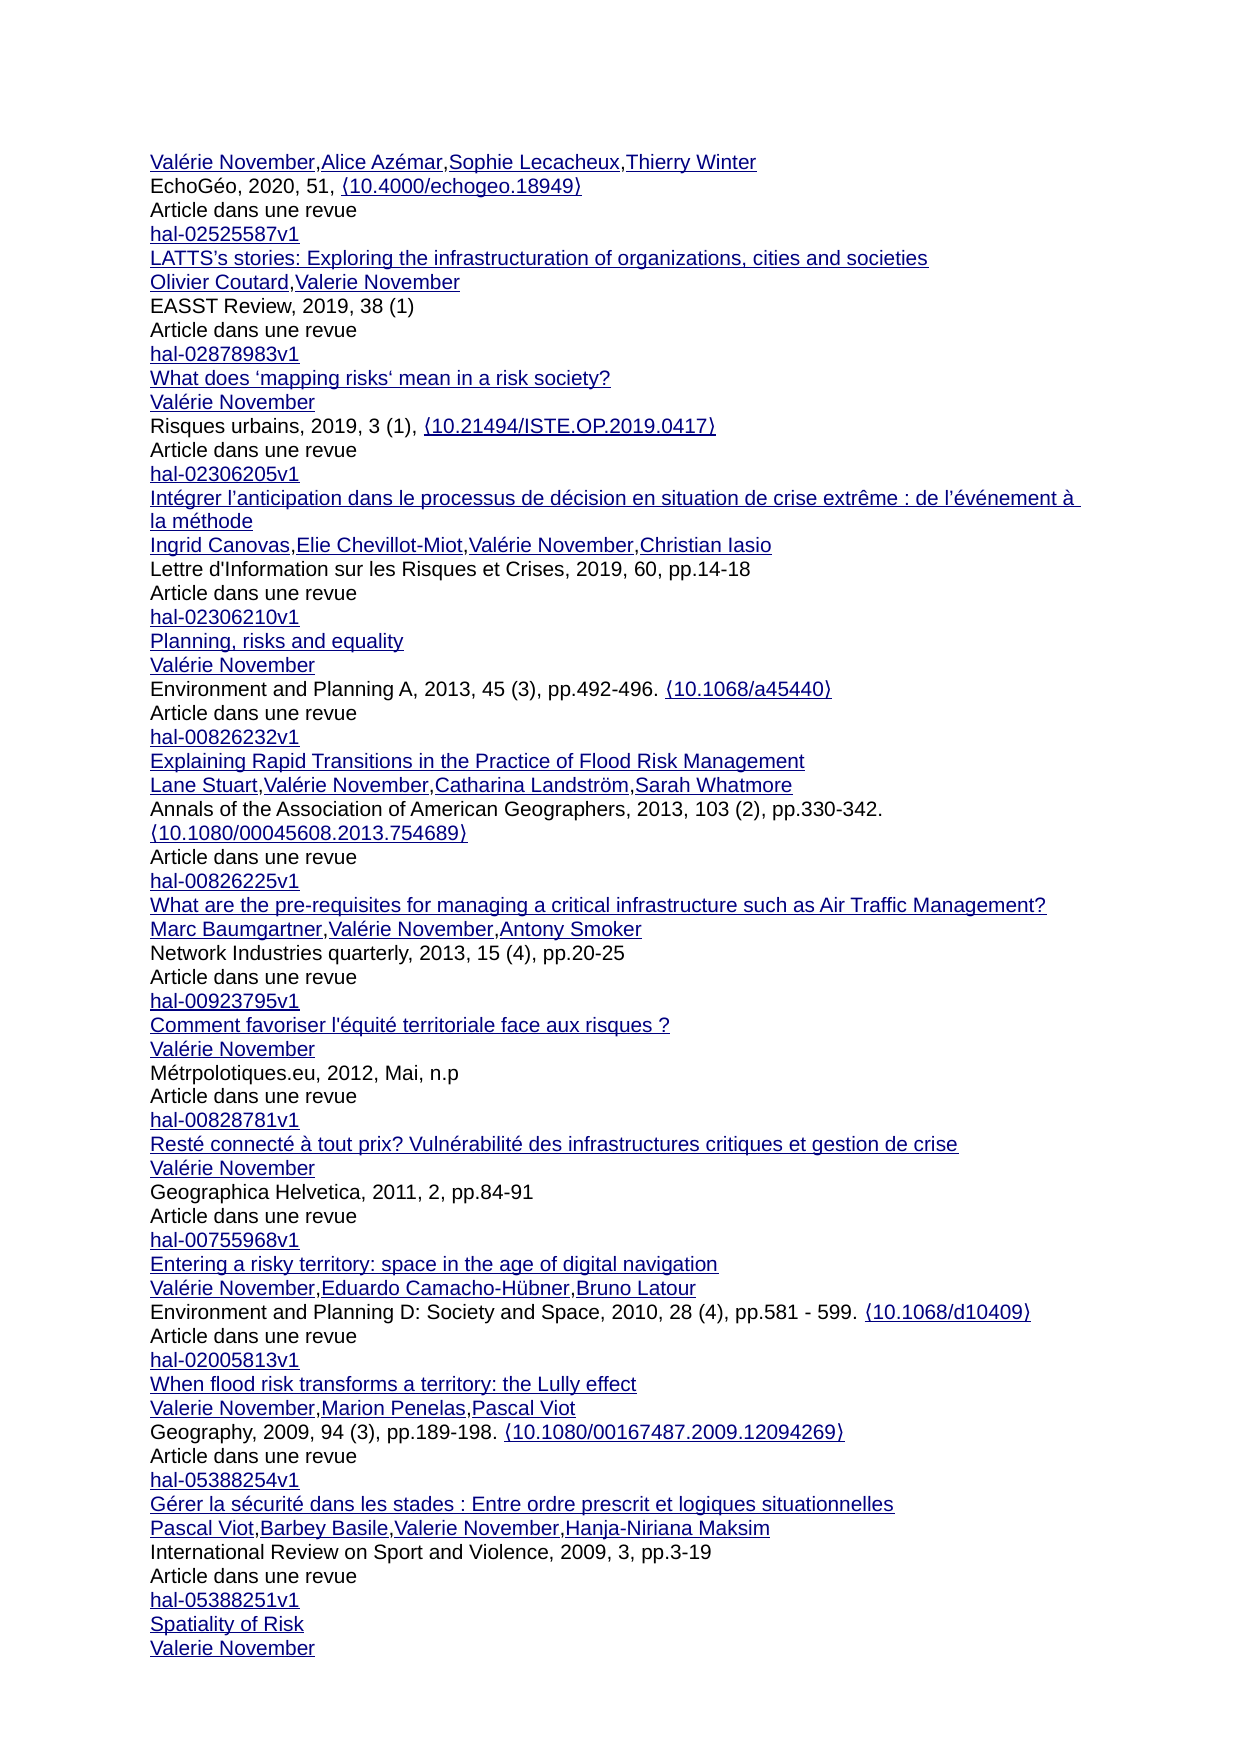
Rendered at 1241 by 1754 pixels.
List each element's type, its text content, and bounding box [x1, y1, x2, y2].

table_cell Gérer la sécurité dans les stades : Entre ordre prescrit et logiques situationnelles Pascal Viot,Barbey Basile,Valerie November,Hanja-Niriana Maksim International Review on Sport and Violence, 2009, 3, pp.3-19 Article dans une revue hal-05388251v1 [150, 1492, 1090, 1611]
table_cell Planning, risks and equality Valérie November Environment and Planning A, 2013, 45 (3), pp.492-496. ⟨10.1068/a45440⟩ Article dans une revue hal-00826232v1 [150, 629, 1090, 749]
table_cell What does ‘mapping risks‘ mean in a risk society? Valérie November Risques urbains, 2019, 3 (1), ⟨10.21494/ISTE.OP.2019.0417⟩ Article dans une revue hal-02306205v1 [150, 366, 1090, 485]
table_cell LATTS’s stories: Exploring the infrastructuration of organizations, cities and societies Olivier Coutard,Valerie November EASST Review, 2019, 38 (1) Article dans une revue hal-02878983v1 [150, 246, 1090, 366]
table_cell Spatiality of Risk Valerie November [150, 1611, 1090, 1659]
table_cell Entering a risky territory: space in the age of digital navigation Valérie November,Eduardo Camacho-Hübner,Bruno Latour Environment and Planning D: Society and Space, 2010, 28 (4), pp.581 - 599. ⟨10.1068/d10409⟩ Article dans une revue hal-02005813v1 [150, 1252, 1090, 1372]
table_cell Explaining Rapid Transitions in the Practice of Flood Risk Management Lane Stuart,Valérie November,Catharina Landström,Sarah Whatmore Annals of the Association of American Geographers, 2013, 103 (2), pp.330-342. ⟨10.1080/00045608.2013.754689⟩ Article dans une revue hal-00826225v1 [150, 749, 1090, 893]
table_cell Comment favoriser l'équité territoriale face aux risques ? Valérie November Métrpolotiques.eu, 2012, Mai, n.p Article dans une revue hal-00828781v1 [150, 1013, 1090, 1132]
table_cell When flood risk transforms a territory: the Lully effect Valerie November,Marion Penelas,Pascal Viot Geography, 2009, 94 (3), pp.189-198. ⟨10.1080/00167487.2009.12094269⟩ Article dans une revue hal-05388254v1 [150, 1372, 1090, 1492]
table_cell What are the pre-requisites for managing a critical infrastructure such as Air Traffic Management? Marc Baumgartner,Valérie November,Antony Smoker Network Industries quarterly, 2013, 15 (4), pp.20-25 Article dans une revue hal-00923795v1 [150, 893, 1090, 1012]
table_cell Resté connecté à tout prix? Vulnérabilité des infrastructures critiques et gestion de crise Valérie November Geographica Helvetica, 2011, 2, pp.84-91 Article dans une revue hal-00755968v1 [150, 1132, 1090, 1252]
table_cell Valérie November,Alice Azémar,Sophie Lecacheux,Thierry Winter EchoGéo, 2020, 51, ⟨10.4000/echogeo.18949⟩ Article dans une revue hal-02525587v1 [150, 150, 1090, 246]
table_cell Intégrer l’anticipation dans le processus de décision en situation de crise extrême : de l’événement à la méthode Ingrid Canovas,Elie Chevillot-Miot,Valérie November,Christian Iasio Lettre d'Information sur les Risques et Crises, 2019, 60, pp.14-18 Article dans une revue hal-02306210v1 [150, 485, 1090, 629]
